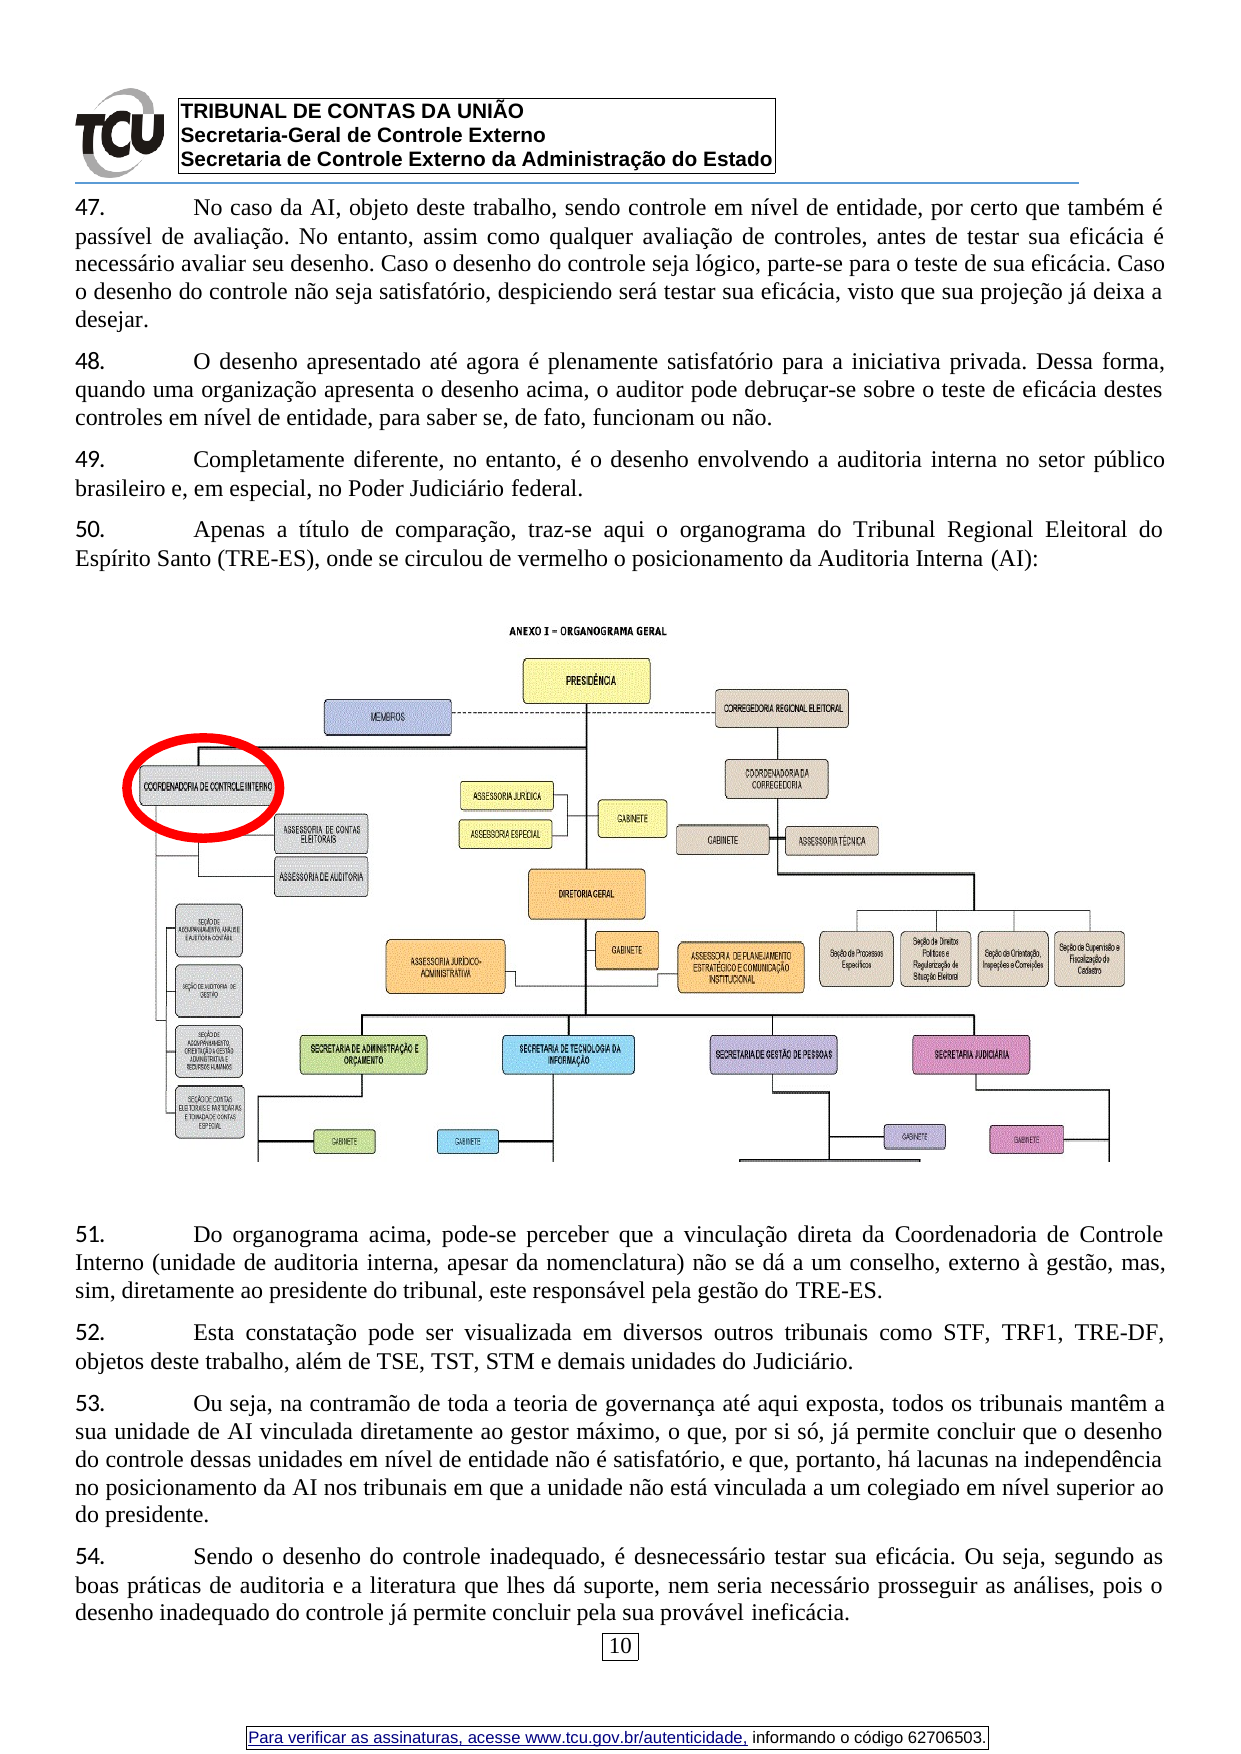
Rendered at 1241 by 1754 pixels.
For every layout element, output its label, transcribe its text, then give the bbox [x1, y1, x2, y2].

list O desenho apresentado até agora é plenamente satisfatório para a iniciativa privada. Dessa forma, quando uma organização apresenta o desenho acima, o auditor pode debruçar-se sobre o teste de eficácia destes controles em nível de entidade, para saber se, de fato, funcionam ou não. [75, 345, 1166, 431]
list Esta constatação pode ser visualizada em diversos outros tribunais como STF, TRF1, TRE-DF, objetos deste trabalho, além de TSE, TST, STM e demais unidades do Judiciário. [75, 1316, 1166, 1374]
list Do organograma acima, pode-se perceber que a vinculação direta da Coordenadoria de Controle Interno (unidade de auditoria interna, apesar da nomenclatura) não se dá a um conselho, externo à gestão, mas, sim, diretamente ao presidente do tribunal, este responsável pela gestão do TRE-ES. [75, 1218, 1166, 1304]
list Ou seja, na contramão de toda a teoria de governança até aqui exposta, todos os tribunais mantêm a sua unidade de AI vinculada diretamente ao gestor máximo, o que, por si só, já permite concluir que o desenho do controle dessas unidades em nível de entidade não é satisfatório, e que, portanto, há lacunas na independência no posicionamento da AI nos tribunais em que a unidade não está vinculada a um colegiado em nível superior ao do presidente. [75, 1387, 1166, 1528]
list No caso da AI, objeto deste trabalho, sendo controle em nível de entidade, por certo que também é passível de avaliação. No entanto, assim como qualquer avaliação de controles, antes de testar sua eficácia é necessário avaliar seu desenho. Caso o desenho do controle seja lógico, parte-se para o teste de sua eficácia. Caso o desenho do controle não seja satisfatório, despiciendo será testar sua eficácia, visto que sua projeção já deixa a desejar. [75, 191, 1166, 332]
list Sendo o desenho do controle inadequado, é desnecessário testar sua eficácia. Ou seja, segundo as boas práticas de auditoria e a literatura que lhes dá suporte, nem seria necessário prosseguir as análises, pois o desenho inadequado do controle já permite concluir pela sua provável ineficácia. [75, 1540, 1166, 1626]
picture [139, 626, 1125, 1162]
picture [139, 743, 274, 833]
picture [75, 88, 164, 178]
list Apenas a título de comparação, traz-se aqui o organograma do Tribunal Regional Eleitoral do Espírito Santo (TRE-ES), onde se circulou de vermelho o posicionamento da Auditoria Interna (AI): [75, 514, 1165, 572]
list Completamente diferente, no entanto, é o desenho envolvendo a auditoria interna no setor público brasileiro e, em especial, no Poder Judiciário federal. [75, 443, 1166, 501]
